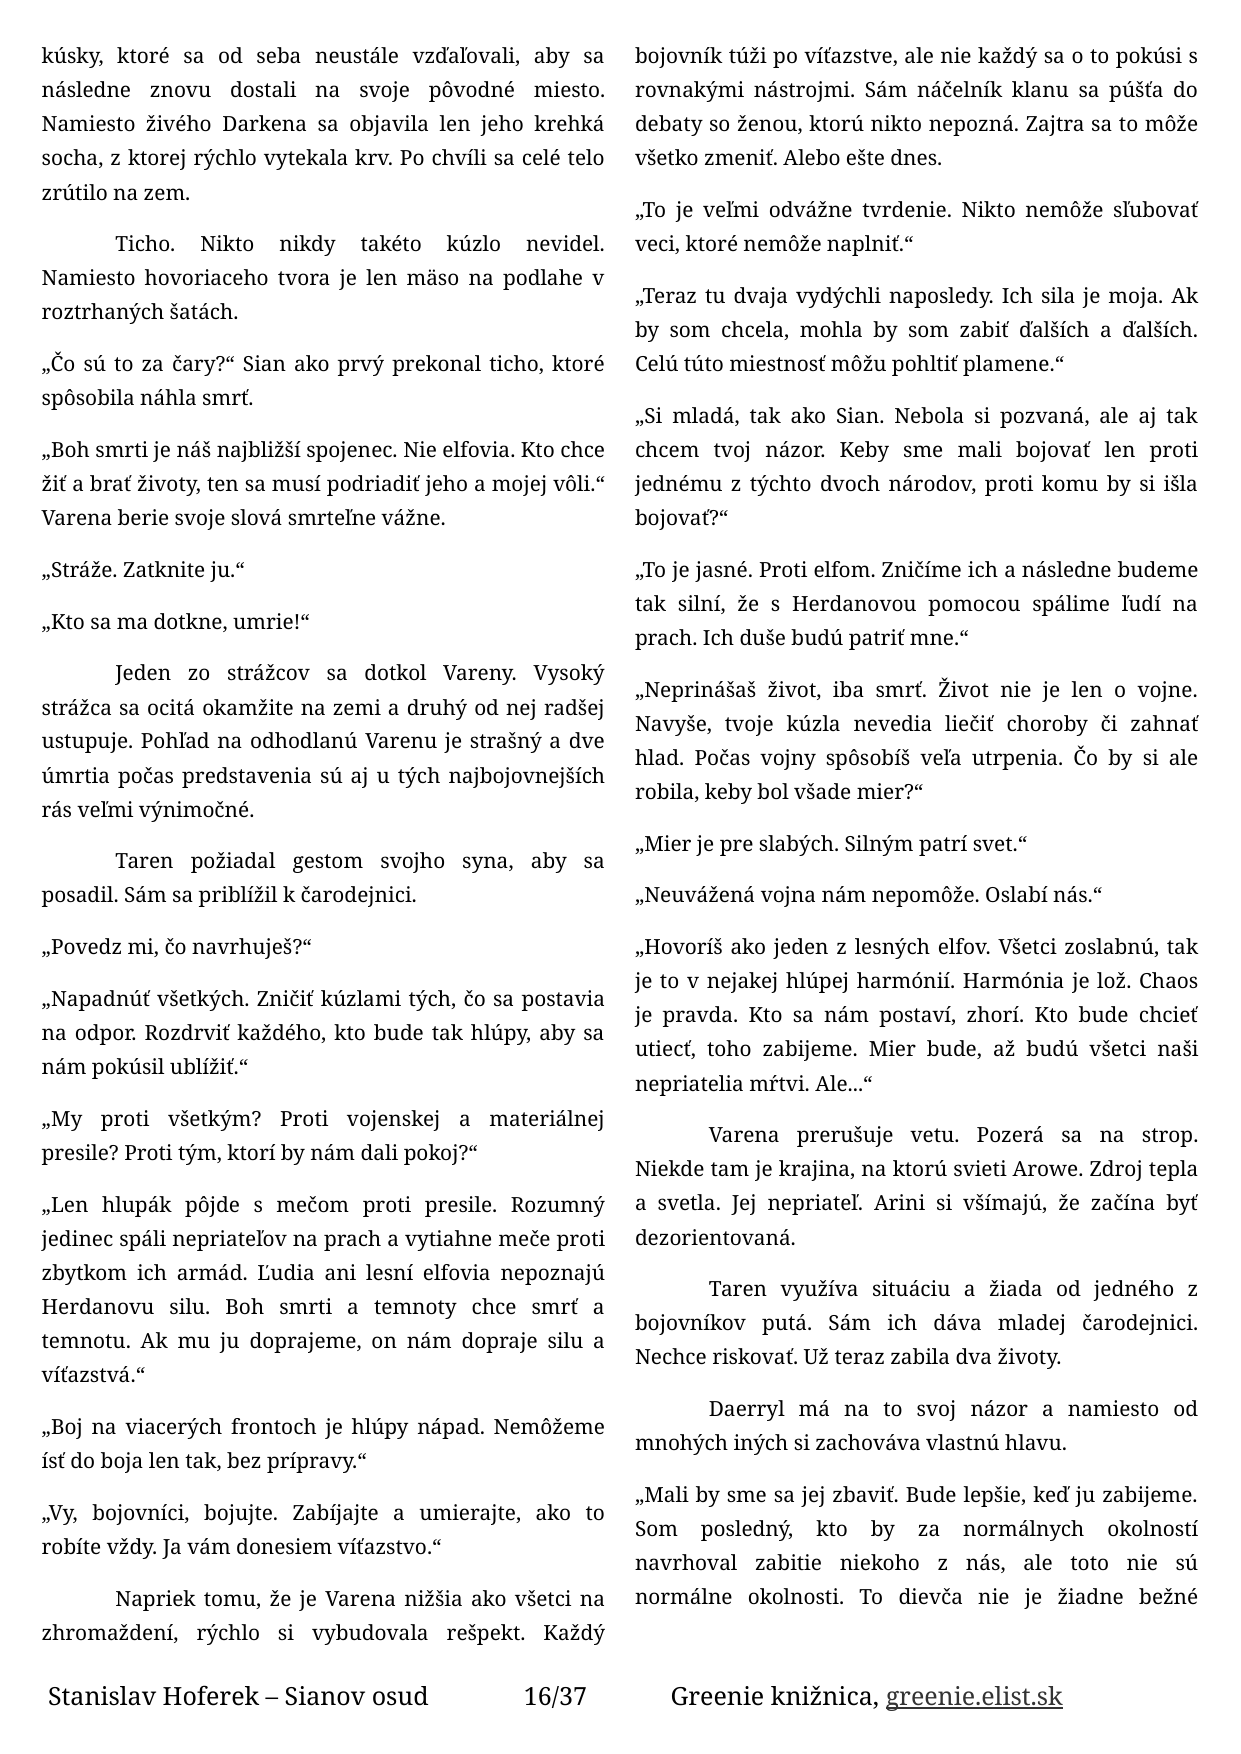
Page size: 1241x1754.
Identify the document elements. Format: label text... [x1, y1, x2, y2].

text „Stráže. Zatknite ju.“ [41, 555, 605, 583]
text Taren využíva situáciu a žiada od jedného z bojovníkov putá. Sám ich dáva mladej čarodejnici. Nechce riskovať. Už teraz zabila dva životy. [635, 1274, 1199, 1371]
text „Vy, bojovníci, bojujte. Zabíjajte a umierajte, ako to robíte vždy. Ja vám donesiem víťazstvo.“ [41, 1498, 605, 1560]
text „Napadnúť všetkých. Zničiť kúzlami tých, čo sa postavia na odpor. Rozdrviť každého, kto bude tak hlúpy, aby sa nám pokúsil ublížiť.“ [41, 984, 605, 1081]
text Taren požiadal gestom svojho syna, aby sa posadil. Sám sa priblížil k čarodejnici. [41, 847, 605, 909]
text „Teraz tu dvaja vydýchli naposledy. Ich sila je moja. Ak by som chcela, mohla by som zabiť ďalších a ďalších. Celú túto miestnosť môžu pohltiť plamene.“ [635, 281, 1199, 378]
text „Neprinášaš život, iba smrť. Život nie je len o vojne. Navyše, tvoje kúzla nevedia liečiť choroby či zahnať hlad. Počas vojny spôsobíš veľa utrpenia. Čo by si ale robila, keby bol všade mier?“ [635, 675, 1199, 806]
text „Mali by sme sa jej zbaviť. Bude lepšie, keď ju zabijeme. Som posledný, kto by za normálnych okolností navrhoval zabitie niekoho z nás, ale toto nie sú normálne okolnosti. To dievča nie je žiadne bežné [635, 1480, 1199, 1611]
text „My proti všetkým? Proti vojenskej a materiálnej presile? Proti tým, ktorí by nám dali pokoj?“ [41, 1104, 605, 1167]
text „Povedz mi, čo navrhuješ?“ [41, 932, 605, 961]
text bojovník túži po víťazstve, ale nie každý sa o to pokúsi s rovnakými nástrojmi. Sám náčelník klanu sa púšťa do debaty so ženou, ktorú nikto nepozná. Zajtra sa to môže všetko zmeniť. Alebo ešte dnes. [635, 41, 1199, 172]
text „Mier je pre slabých. Silným patrí svet.“ [635, 829, 1199, 857]
text „To je jasné. Proti elfom. Zničíme ich a následne budeme tak silní, že s Herdanovou pomocou spálime ľudí na prach. Ich duše budú patriť mne.“ [635, 555, 1199, 652]
text Jeden zo strážcov sa dotkol Vareny. Vysoký strážca sa ocitá okamžite na zemi a druhý od nej radšej ustupuje. Pohľad na odhodlanú Varenu je strašný a dve úmrtia počas predstavenia sú aj u tých najbojovnejších rás veľmi výnimočné. [41, 658, 605, 823]
text „Boh smrti je náš najbližší spojenec. Nie elfovia. Kto chce žiť a brať životy, ten sa musí podriadiť jeho a mojej vôli.“ Varena berie svoje slová smrteľne vážne. [41, 435, 605, 532]
text „Kto sa ma dotkne, umrie!“ [41, 607, 605, 635]
text „Čo sú to za čary?“ Sian ako prvý prekonal ticho, ktoré spôsobila náhla smrť. [41, 349, 605, 412]
text „Si mladá, tak ako Sian. Nebola si pozvaná, ale aj tak chcem tvoj názor. Keby sme mali bojovať len proti jednému z týchto dvoch národov, proti komu by si išla bojovať?“ [635, 401, 1199, 532]
text Varena prerušuje vetu. Pozerá sa na strop. Niekde tam je krajina, na ktorú svieti Arowe. Zdroj tepla a svetla. Jej nepriateľ. Arini si všímajú, že začína byť dezorientovaná. [635, 1120, 1199, 1251]
text „To je veľmi odvážne tvrdenie. Nikto nemôže sľubovať veci, ktoré nemôže naplniť.“ [635, 195, 1199, 258]
text Napriek tomu, že je Varena nižšia ako všetci na zhromaždení, rýchlo si vybudovala rešpekt. Každý [41, 1584, 605, 1646]
text „Hovoríš ako jeden z lesných elfov. Všetci zoslabnú, tak je to v nejakej hlúpej harmónií. Harmónia je lož. Chaos je pravda. Kto sa nám postaví, zhorí. Kto bude chcieť utiecť, toho zabijeme. Mier bude, až budú všetci naši nepriatelia mŕtvi. Ale...“ [635, 932, 1199, 1097]
text kúsky, ktoré sa od seba neustále vzďaľovali, aby sa následne znovu dostali na svoje pôvodné miesto. Namiesto živého Darkena sa objavila len jeho krehká socha, z ktorej rýchlo vytekala krv. Po chvíli sa celé telo zrútilo na zem. [41, 41, 605, 206]
text „Len hlupák pôjde s mečom proti presile. Rozumný jedinec spáli nepriateľov na prach a vytiahne meče proti zbytkom ich armád. Ľudia ani lesní elfovia nepoznajú Herdanovu silu. Boh smrti a temnoty chce smrť a temnotu. Ak mu ju doprajeme, on nám dopraje silu a víťazstvá.“ [41, 1190, 605, 1389]
text „Neuvážená vojna nám nepomôže. Oslabí nás.“ [635, 881, 1199, 909]
text Ticho. Nikto nikdy takéto kúzlo nevidel. Namiesto hovoriaceho tvora je len mäso na podlahe v roztrhaných šatách. [41, 229, 605, 326]
text „Boj na viacerých frontoch je hlúpy nápad. Nemôžeme ísť do boja len tak, bez prípravy.“ [41, 1412, 605, 1474]
text Daerryl má na to svoj názor a namiesto od mnohých iných si zachováva vlastnú hlavu. [635, 1394, 1199, 1457]
